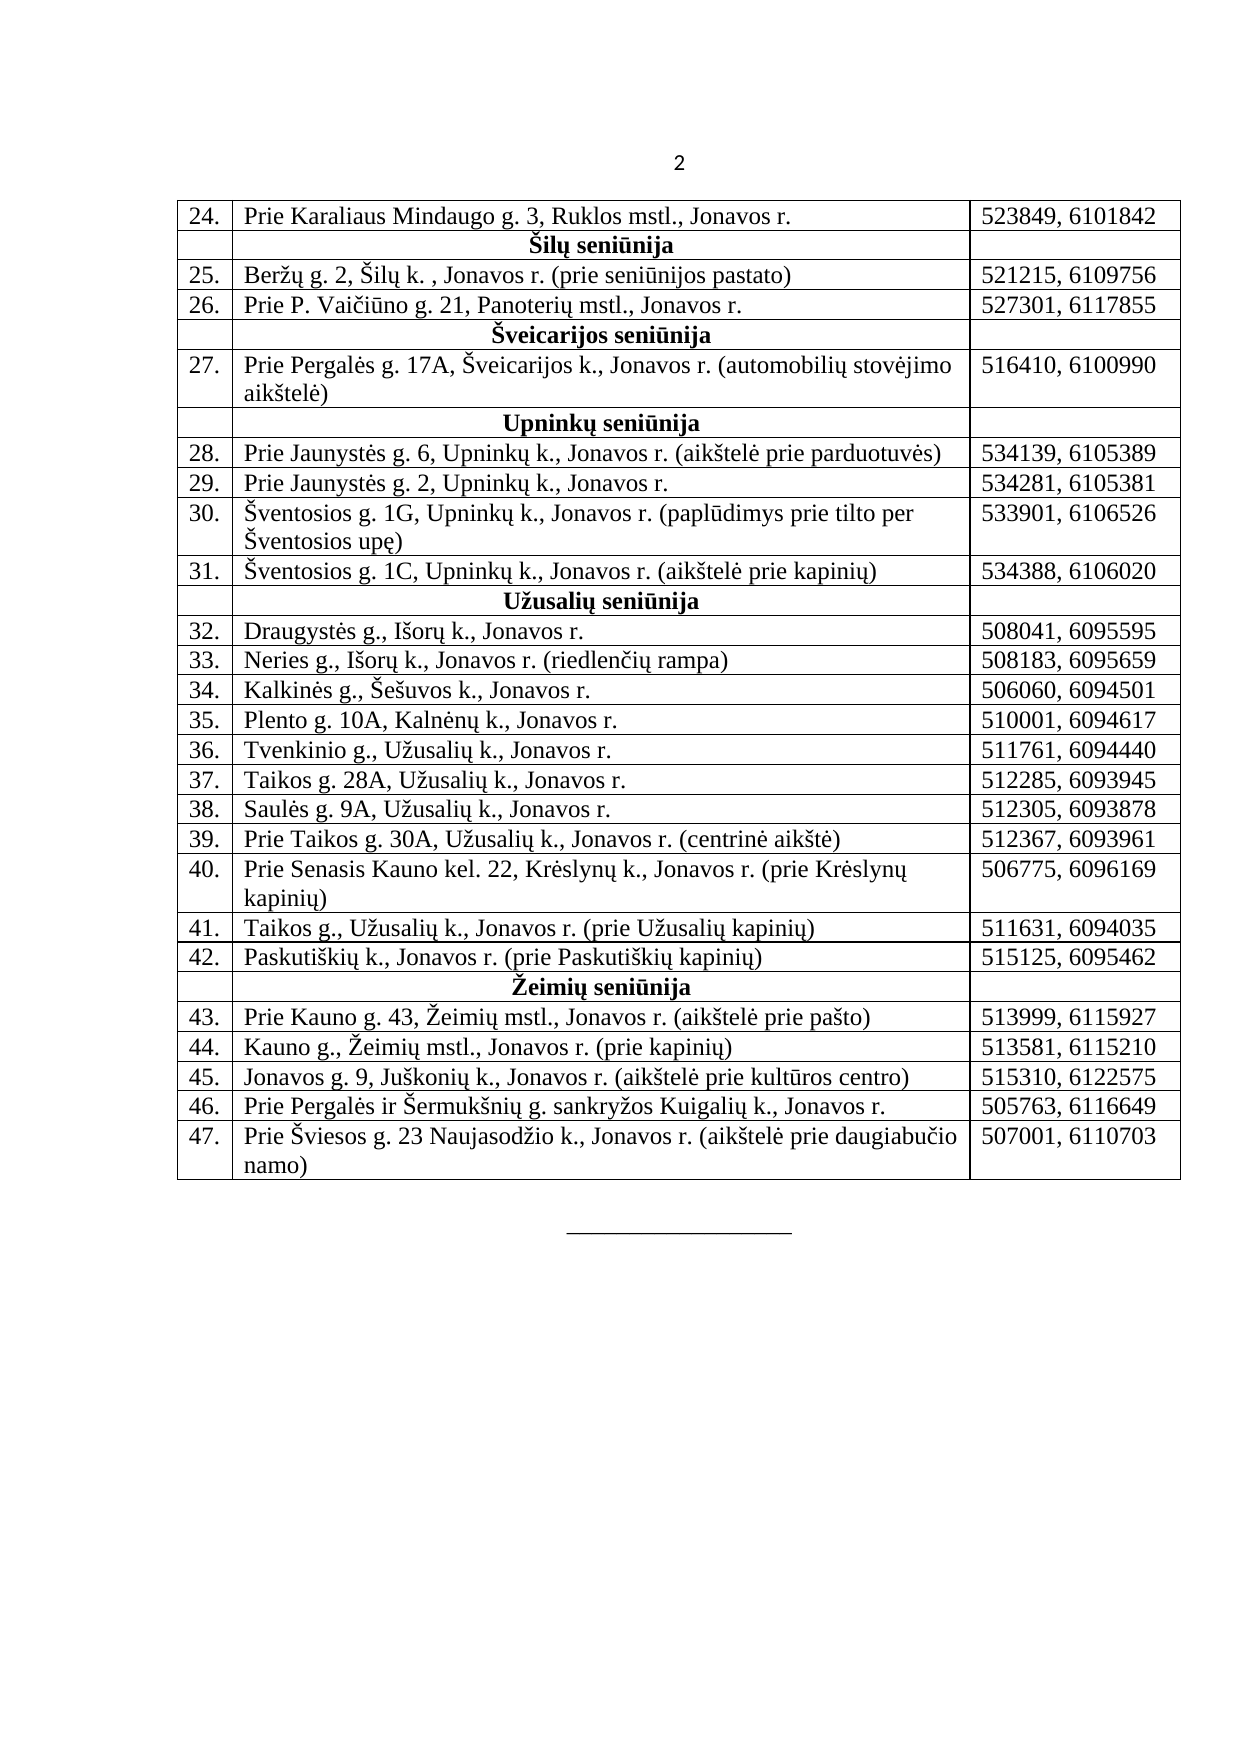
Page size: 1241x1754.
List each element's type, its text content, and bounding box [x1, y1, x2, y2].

table_cell Prie Kauno g. 43, Žeimių mstl., Jonavos r. (aikštelė prie pašto) [233, 1002, 969, 1031]
table_cell 523849, 6101842 [971, 201, 1180, 229]
table_cell 510001, 6094617 [971, 705, 1180, 734]
table_cell 534388, 6106020 [971, 556, 1180, 585]
table_cell 43. [178, 1002, 232, 1031]
table_cell Prie Taikos g. 30A, Užusalių k., Jonavos r. (centrinė aikštė) [233, 824, 969, 853]
table_cell 38. [178, 795, 232, 823]
table_cell Prie Pergalės ir Šermukšnių g. sankryžos Kuigalių k., Jonavos r. [233, 1091, 969, 1120]
table_cell 39. [178, 824, 232, 853]
text __________________ [177, 1208, 1181, 1237]
table_cell 512305, 6093878 [971, 795, 1180, 823]
table_cell Prie Jaunystės g. 6, Upninkų k., Jonavos r. (aikštelė prie parduotuvės) [233, 438, 969, 467]
table_cell [971, 972, 1180, 1001]
table_cell Prie Pergalės g. 17A, Šveicarijos k., Jonavos r. (automobilių stovėjimo aikštelė) [233, 350, 969, 407]
table_cell 37. [178, 765, 232, 793]
table_cell Beržų g. 2, Šilų k. , Jonavos r. (prie seniūnijos pastato) [233, 260, 969, 289]
table_cell 47. [178, 1121, 232, 1179]
table_cell 508183, 6095659 [971, 646, 1180, 674]
table_cell Šilų seniūnija [233, 231, 969, 259]
table_cell 45. [178, 1062, 232, 1090]
table_cell 513581, 6115210 [971, 1032, 1180, 1061]
table_cell Prie Karaliaus Mindaugo g. 3, Ruklos mstl., Jonavos r. [233, 201, 969, 229]
table_cell Paskutiškių k., Jonavos r. (prie Paskutiškių kapinių) [233, 943, 969, 971]
table_cell [178, 972, 232, 1001]
table_cell 506775, 6096169 [971, 854, 1180, 912]
table_cell Užusalių seniūnija [233, 586, 969, 615]
table_cell 31. [178, 556, 232, 585]
table_cell Neries g., Išorų k., Jonavos r. (riedlenčių rampa) [233, 646, 969, 674]
table_cell Draugystės g., Išorų k., Jonavos r. [233, 616, 969, 644]
table_cell 512285, 6093945 [971, 765, 1180, 793]
table_cell [971, 408, 1180, 437]
table_cell Prie Šviesos g. 23 Naujasodžio k., Jonavos r. (aikštelė prie daugiabučio namo) [233, 1121, 969, 1179]
table_cell Kalkinės g., Šešuvos k., Jonavos r. [233, 675, 969, 704]
table_cell 29. [178, 468, 232, 497]
table_cell 507001, 6110703 [971, 1121, 1180, 1179]
table_cell Prie Jaunystės g. 2, Upninkų k., Jonavos r. [233, 468, 969, 497]
table_cell [971, 320, 1180, 349]
table_cell 28. [178, 438, 232, 467]
table_cell 513999, 6115927 [971, 1002, 1180, 1031]
table_cell [971, 586, 1180, 615]
table_cell 46. [178, 1091, 232, 1120]
table_cell 511631, 6094035 [971, 913, 1180, 941]
table_cell 506060, 6094501 [971, 675, 1180, 704]
table_cell 25. [178, 260, 232, 289]
table_cell 512367, 6093961 [971, 824, 1180, 853]
table_cell [178, 586, 232, 615]
table_cell 527301, 6117855 [971, 290, 1180, 319]
table_cell Prie Senasis Kauno kel. 22, Krėslynų k., Jonavos r. (prie Krėslynų kapinių) [233, 854, 969, 912]
table_cell 24. [178, 201, 232, 229]
table_cell 34. [178, 675, 232, 704]
table_cell [178, 231, 232, 259]
table_cell Taikos g. 28A, Užusalių k., Jonavos r. [233, 765, 969, 793]
table_cell 521215, 6109756 [971, 260, 1180, 289]
table_cell 505763, 6116649 [971, 1091, 1180, 1120]
table_cell Taikos g., Užusalių k., Jonavos r. (prie Užusalių kapinių) [233, 913, 969, 941]
table_cell 36. [178, 735, 232, 764]
table_cell Šventosios g. 1C, Upninkų k., Jonavos r. (aikštelė prie kapinių) [233, 556, 969, 585]
table_cell 534139, 6105389 [971, 438, 1180, 467]
table_cell 534281, 6105381 [971, 468, 1180, 497]
table_cell Prie P. Vaičiūno g. 21, Panoterių mstl., Jonavos r. [233, 290, 969, 319]
table_cell Kauno g., Žeimių mstl., Jonavos r. (prie kapinių) [233, 1032, 969, 1061]
table_cell [178, 408, 232, 437]
table_cell Plento g. 10A, Kalnėnų k., Jonavos r. [233, 705, 969, 734]
table_cell Tvenkinio g., Užusalių k., Jonavos r. [233, 735, 969, 764]
table_cell 515125, 6095462 [971, 943, 1180, 971]
table_cell Jonavos g. 9, Juškonių k., Jonavos r. (aikštelė prie kultūros centro) [233, 1062, 969, 1090]
table_cell [178, 320, 232, 349]
table_cell 508041, 6095595 [971, 616, 1180, 644]
table_cell 533901, 6106526 [971, 498, 1180, 555]
table_cell 33. [178, 646, 232, 674]
table_cell Žeimių seniūnija [233, 972, 969, 1001]
table_cell Šventosios g. 1G, Upninkų k., Jonavos r. (paplūdimys prie tilto per Šventosios upę) [233, 498, 969, 555]
table_cell 44. [178, 1032, 232, 1061]
table_cell 35. [178, 705, 232, 734]
table_cell 30. [178, 498, 232, 555]
table_cell 32. [178, 616, 232, 644]
table_cell [971, 231, 1180, 259]
table_cell 42. [178, 943, 232, 971]
table_cell 27. [178, 350, 232, 407]
table_cell 516410, 6100990 [971, 350, 1180, 407]
table_cell 511761, 6094440 [971, 735, 1180, 764]
table_cell 515310, 6122575 [971, 1062, 1180, 1090]
table_cell 26. [178, 290, 232, 319]
table_cell Saulės g. 9A, Užusalių k., Jonavos r. [233, 795, 969, 823]
table_cell 41. [178, 913, 232, 941]
table_cell Šveicarijos seniūnija [233, 320, 969, 349]
table_cell Upninkų seniūnija [233, 408, 969, 437]
table_cell 40. [178, 854, 232, 912]
